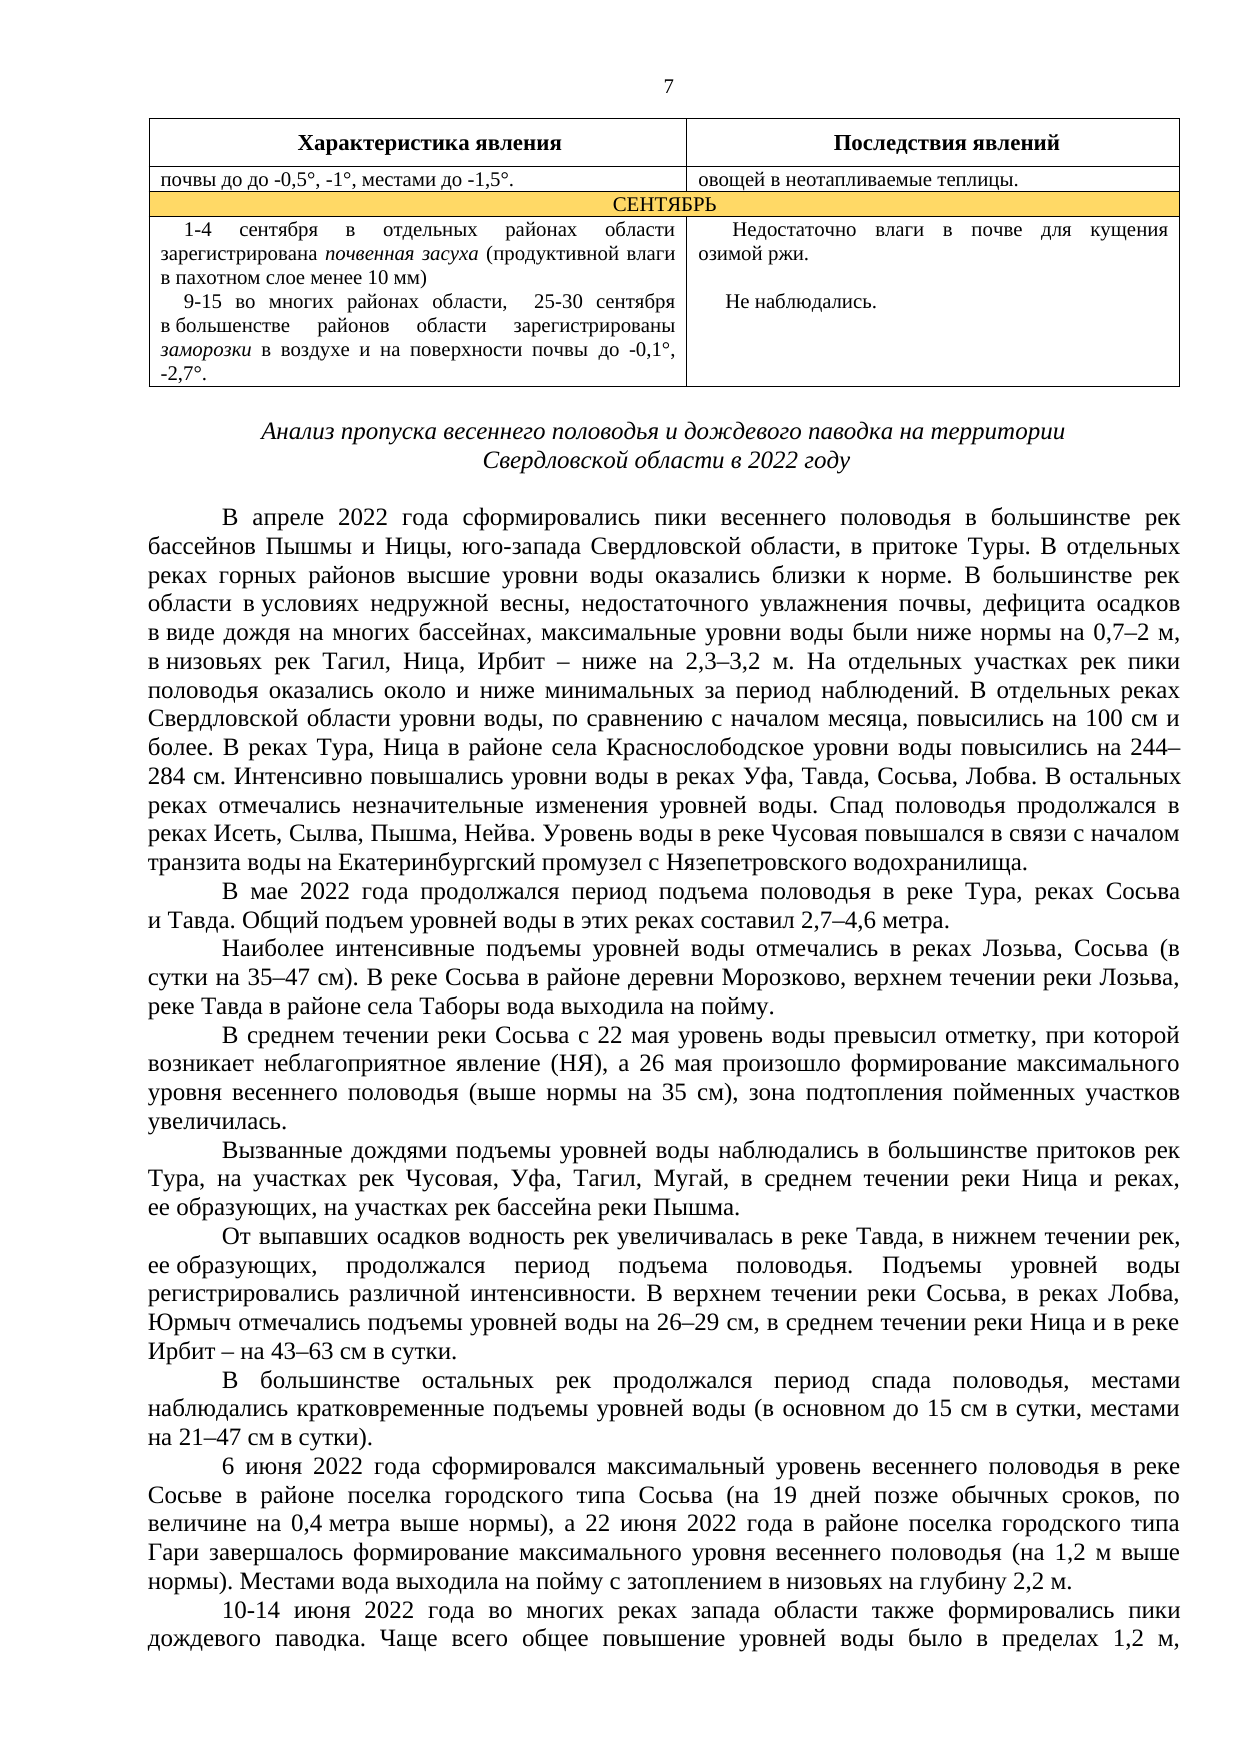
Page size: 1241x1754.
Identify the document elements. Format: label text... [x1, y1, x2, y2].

table_header Характеристика явления [150, 119, 686, 166]
table_header Последствия явлений [687, 119, 1179, 166]
text В среднем течении реки Сосьва с 22 мая уровень воды превысил отметку, при которой возникает неблагоприятное явление (НЯ), а 26 мая произошло формирование максимального уровня весеннего половодья (выше нормы на 35 см), зона подтопления пойменных участков увеличилась. [148, 1020, 1181, 1135]
text Наиболее интенсивные подъемы уровней воды отмечались в реках Лозьва, Сосьва (в сутки на 35–47 см). В реке Сосьва в районе деревни Морозково, верхнем течении реки Лозьва, реке Тавда в районе села Таборы вода выходила на пойму. [148, 933, 1181, 1020]
table_cell СЕНТЯБРЬ [150, 192, 1179, 216]
text От выпавших осадков водность рек увеличивалась в реке Тавда, в нижнем течении рек, ее образующих, продолжался период подъема половодья. Подъемы уровней воды регистрировались различной интенсивности. В верхнем течении реки Сосьва, в реках Лобва, Юрмыч отмечались подъемы уровней воды на 26–29 см, в среднем течении реки Ница и в реке Ирбит – на 43–63 см в сутки. [148, 1221, 1181, 1365]
text 10-14 июня 2022 года во многих реках запада области также формировались пики дождевого паводка. Чаще всего общее повышение уровней воды было в пределах 1,2 м, [148, 1595, 1181, 1652]
text В большинстве остальных рек продолжался период спада половодья, местами наблюдались кратковременные подъемы уровней воды (в основном до 15 см в сутки, местами на 21–47 см в сутки). [148, 1365, 1181, 1451]
text В апреле 2022 года сформировались пики весеннего половодья в большинстве рек бассейнов Пышмы и Ницы, юго-запада Свердловской области, в притоке Туры. В отдельных реках горных районов высшие уровни воды оказались близки к норме. В большинстве рек области в условиях недружной весны, недостаточного увлажнения почвы, дефицита осадков в виде дождя на многих бассейнах, максимальные уровни воды были ниже нормы на 0,7–2 м, в низовьях рек Тагил, Ница, Ирбит – ниже на 2,3–3,2 м. На отдельных участках рек пики половодья оказались около и ниже минимальных за период наблюдений. В отдельных реках Свердловской области уровни воды, по сравнению с началом месяца, повысились на 100 см и более. В реках Тура, Ница в районе села Краснослободское уровни воды повысились на 244–284 см. Интенсивно повышались уровни воды в реках Уфа, Тавда, Сосьва, Лобва. В остальных реках отмечались незначительные изменения уровней воды. Спад половодья продолжался в реках Исеть, Сылва, Пышма, Нейва. Уровень воды в реке Чусовая повышался в связи с началом транзита воды на Екатеринбургский промузел с Нязепетровского водохранилища. [148, 502, 1181, 876]
table_cell почвы до до -0,5°, -1°, местами до -1,5°. [150, 167, 686, 191]
text Анализ пропуска весеннего половодья и дождевого паводка на территории [148, 416, 1181, 445]
table_cell 1-4 сентября в отдельных районах области зарегистрирована почвенная засуха (продуктивной влаги в пахотном слое менее 10 мм) 9-15 во многих районах области, 25-30 сентября в большенстве районов области зарегистрированы заморозки в воздухе и на поверхности почвы до -0,1°, -2,7°. [150, 217, 686, 386]
text В мае 2022 года продолжался период подъема половодья в реке Тура, реках Сосьва и Тавда. Общий подъем уровней воды в этих реках составил 2,7–4,6 метра. [148, 876, 1181, 933]
text 6 июня 2022 года сформировался максимальный уровень весеннего половодья в реке Сосьве в районе поселка городского типа Сосьва (на 19 дней позже обычных сроков, по величине на 0,4 метра выше нормы), а 22 июня 2022 года в районе поселка городского типа Гари завершалось формирование максимального уровня весеннего половодья (на 1,2 м выше нормы). Местами вода выходила на пойму с затоплением в низовьях на глубину 2,2 м. [148, 1451, 1181, 1595]
text Вызванные дождями подъемы уровней воды наблюдались в большинстве притоков рек Тура, на участках рек Чусовая, Уфа, Тагил, Мугай, в среднем течении реки Ница и реках, ее образующих, на участках рек бассейна реки Пышма. [148, 1135, 1181, 1221]
table_cell овощей в неотапливаемые теплицы. [687, 167, 1179, 191]
text Свердловской области в 2022 году [148, 445, 1181, 473]
table_cell Недостаточно влаги в почве для кущения озимой ржи. Не наблюдались. [687, 217, 1179, 386]
